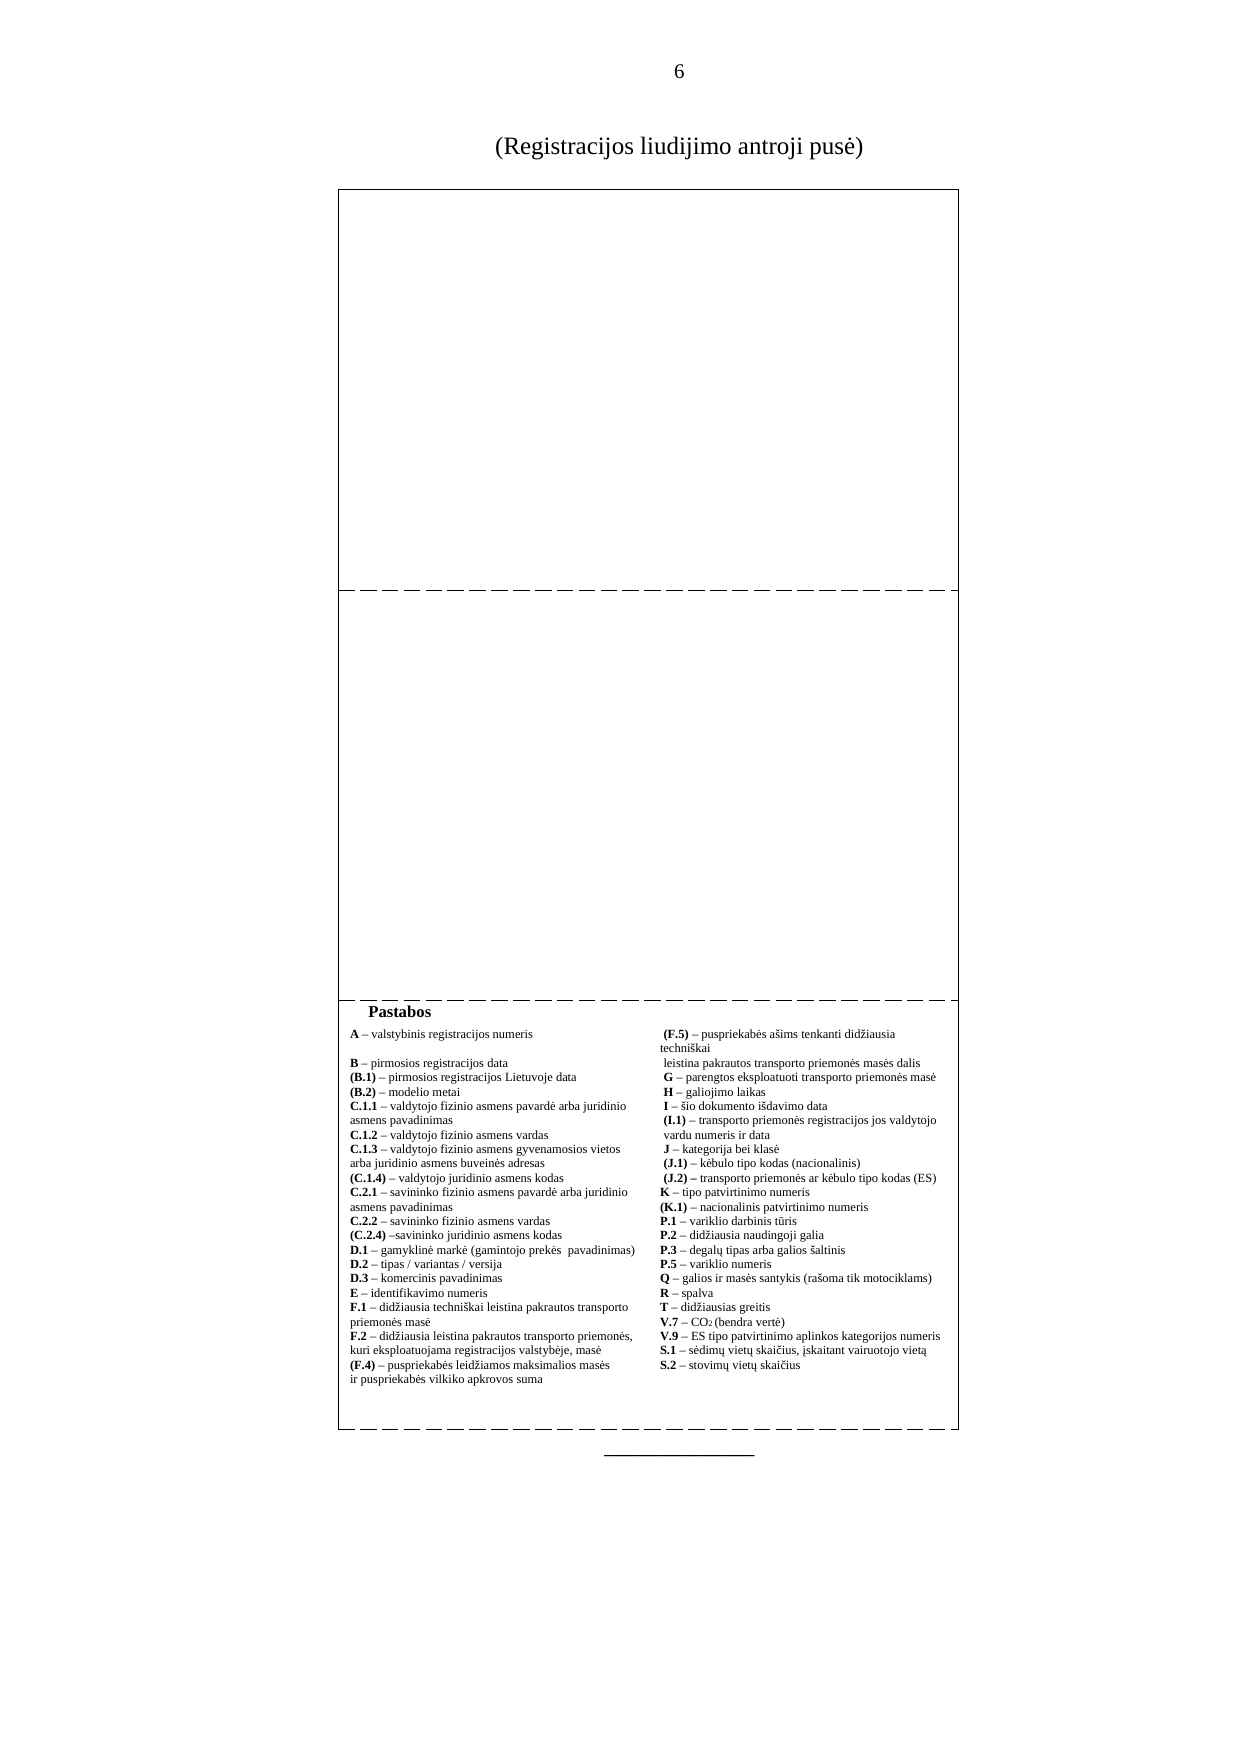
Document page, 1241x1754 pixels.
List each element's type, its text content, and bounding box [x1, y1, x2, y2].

table_cell H – galiojimo laikas [649, 1084, 958, 1099]
table_cell F.1 – didžiausia techniškai leistina pakrautos transporto [339, 1300, 648, 1314]
table_cell P.2 – didžiausia naudingoji galia [649, 1228, 958, 1242]
table_cell [339, 287, 958, 311]
table_cell asmens pavadinimas [339, 1113, 648, 1127]
table_cell [339, 590, 958, 615]
table_cell D.1 – gamyklinė markė (gamintojo prekės pavadinimas) [339, 1243, 648, 1257]
table_cell P.5 – variklio numeris [649, 1257, 958, 1271]
table_cell [339, 398, 958, 422]
table_cell [339, 470, 958, 494]
table_cell [339, 856, 958, 880]
table_cell C.2.1 – savininko fizinio asmens pavardė arba juridinio [339, 1185, 648, 1199]
table_cell (C.2.4) –savininko juridinio asmens kodas [339, 1228, 648, 1242]
table_cell C.1.1 – valdytojo fizinio asmens pavardė arba juridinio [339, 1099, 648, 1113]
table_cell (I.1) – transporto priemonės registracijos jos valdytojo [649, 1113, 958, 1127]
table_cell [339, 311, 958, 335]
table_cell [649, 1415, 958, 1429]
table_cell [339, 808, 958, 832]
table_cell [339, 214, 958, 239]
table_cell F.2 – didžiausia leistina pakrautos transporto priemonės, [339, 1329, 648, 1343]
table_cell P.1 – variklio darbinis tūris [649, 1214, 958, 1228]
table_cell [339, 928, 958, 952]
table_cell [339, 952, 958, 976]
table_cell S.1 – sėdimų vietų skaičius, įskaitant vairuotojo vietą [649, 1343, 958, 1357]
table_cell K – tipo patvirtinimo numeris [649, 1185, 958, 1199]
table_cell [649, 1372, 958, 1386]
table_cell S.2 – stovimų vietų skaičius [649, 1358, 958, 1372]
table_cell [339, 494, 958, 518]
text ____________ [177, 1430, 1181, 1459]
table_cell [339, 615, 958, 639]
table_cell asmens pavadinimas [339, 1199, 648, 1214]
table_cell [339, 760, 958, 784]
table_cell [339, 1386, 648, 1401]
table_cell T – didžiausias greitis [649, 1300, 958, 1314]
table_cell [339, 542, 958, 566]
table_cell [339, 640, 958, 663]
table_cell [339, 664, 958, 688]
table_cell E – identifikavimo numeris [339, 1286, 648, 1300]
table_cell leistina pakrautos transporto priemonės masės dalis [649, 1056, 958, 1070]
table_cell [339, 832, 958, 856]
table_cell [339, 736, 958, 760]
table_cell D.3 – komercinis pavadinimas [339, 1271, 648, 1286]
table_cell C.2.2 – savininko fizinio asmens vardas [339, 1214, 648, 1228]
table_cell [339, 518, 958, 542]
table_cell V.7 – CO2 (bendra vertė) [649, 1314, 958, 1329]
table_cell [339, 904, 958, 928]
table_cell [339, 422, 958, 446]
table_cell vardu numeris ir data [649, 1128, 958, 1142]
table_cell V.9 – ES tipo patvirtinimo aplinkos kategorijos numeris [649, 1329, 958, 1343]
table_cell Q – galios ir masės santykis (rašoma tik motociklams) [649, 1271, 958, 1286]
table_cell D.2 – tipas / variantas / versija [339, 1257, 648, 1271]
text (Registracijos liudijimo antroji pusė) [177, 131, 1181, 160]
table_cell (J.2) – transporto priemonės ar kėbulo tipo kodas (ES) [649, 1171, 958, 1185]
table_cell [339, 384, 958, 398]
table_cell [339, 446, 958, 470]
table_cell [339, 335, 958, 359]
table_cell arba juridinio asmens buveinės adresas [339, 1156, 648, 1171]
table_cell (F.4) – puspriekabės leidžiamos maksimalios masės [339, 1358, 648, 1372]
table_cell [339, 239, 958, 263]
table_cell P.3 – degalų tipas arba galios šaltinis [649, 1243, 958, 1257]
table_cell I – šio dokumento išdavimo data [649, 1099, 958, 1113]
table_cell C.1.3 – valdytojo fizinio asmens gyvenamosios vietos [339, 1142, 648, 1156]
table_cell B – pirmosios registracijos data [339, 1056, 648, 1070]
table_cell Pastabos [339, 1000, 958, 1027]
table_cell (K.1) – nacionalinis patvirtinimo numeris [649, 1199, 958, 1214]
table_cell [339, 1401, 648, 1415]
table_cell A – valstybinis registracijos numeris [339, 1027, 648, 1056]
table_cell kuri eksploatuojama registracijos valstybėje, masė [339, 1343, 648, 1357]
table_cell (B.2) – modelio metai [339, 1084, 648, 1099]
table_cell (J.1) – kėbulo tipo kodas (nacionalinis) [649, 1156, 958, 1171]
table_cell [339, 263, 958, 287]
table_cell C.1.2 – valdytojo fizinio asmens vardas [339, 1128, 648, 1142]
table_cell J – kategorija bei klasė [649, 1142, 958, 1156]
table_cell G – parengtos eksploatuoti transporto priemonės masė [649, 1070, 958, 1084]
table_cell [339, 566, 958, 590]
table_cell [339, 976, 958, 1000]
table_cell ir puspriekabės vilkiko apkrovos suma [339, 1372, 648, 1386]
table_cell [339, 688, 958, 712]
table_cell [649, 1401, 958, 1415]
table_cell [339, 359, 958, 383]
table_cell [339, 880, 958, 904]
table_cell [339, 1415, 648, 1429]
table_cell R – spalva [649, 1286, 958, 1300]
table_header [339, 190, 958, 214]
table_cell [339, 784, 958, 808]
table_cell (C.1.4) – valdytojo juridinio asmens kodas [339, 1171, 648, 1185]
table_cell [649, 1386, 958, 1401]
table_cell [339, 712, 958, 736]
table_cell priemonės masė [339, 1314, 648, 1329]
table_cell (F.5) – puspriekabės ašims tenkanti didžiausia techniškai [649, 1027, 958, 1056]
table_cell (B.1) – pirmosios registracijos Lietuvoje data [339, 1070, 648, 1084]
